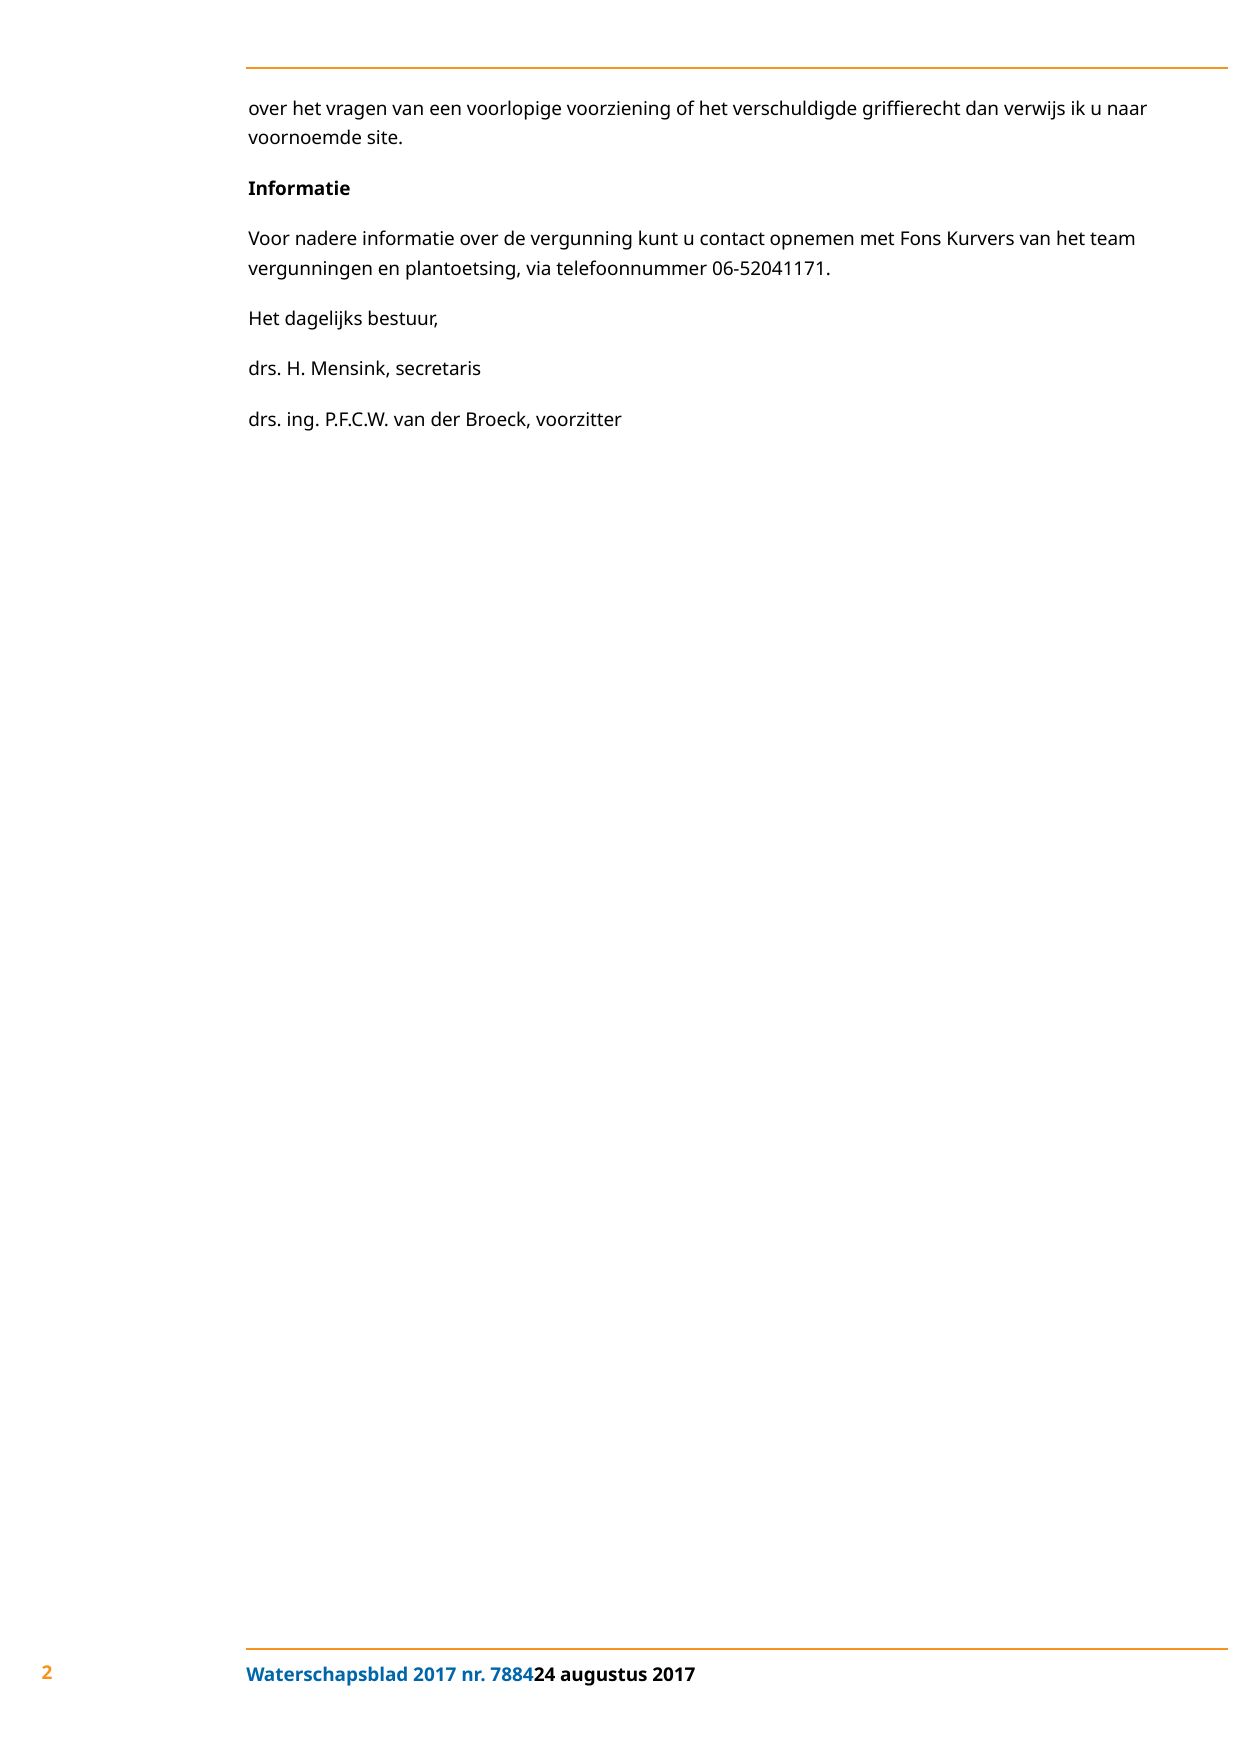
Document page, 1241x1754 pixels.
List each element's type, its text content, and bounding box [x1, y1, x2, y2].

text Het dagelijks bestuur, [248, 305, 1152, 331]
text Informatie [248, 175, 1152, 201]
text Voor nadere informatie over de vergunning kunt u contact opnemen met Fons Kurvers van het team vergunningen en plantoetsing, via telefoonnummer 06-52041171. [248, 225, 1152, 281]
text drs. H. Mensink, secretaris [248, 356, 1152, 381]
text drs. ing. P.F.C.W. van der Broeck, voorzitter [248, 406, 1152, 432]
picture [41, 47, 231, 172]
text over het vragen van een voorlopige voorziening of het verschuldigde griffierecht dan verwijs ik u naar voornoemde site. [248, 95, 1152, 150]
